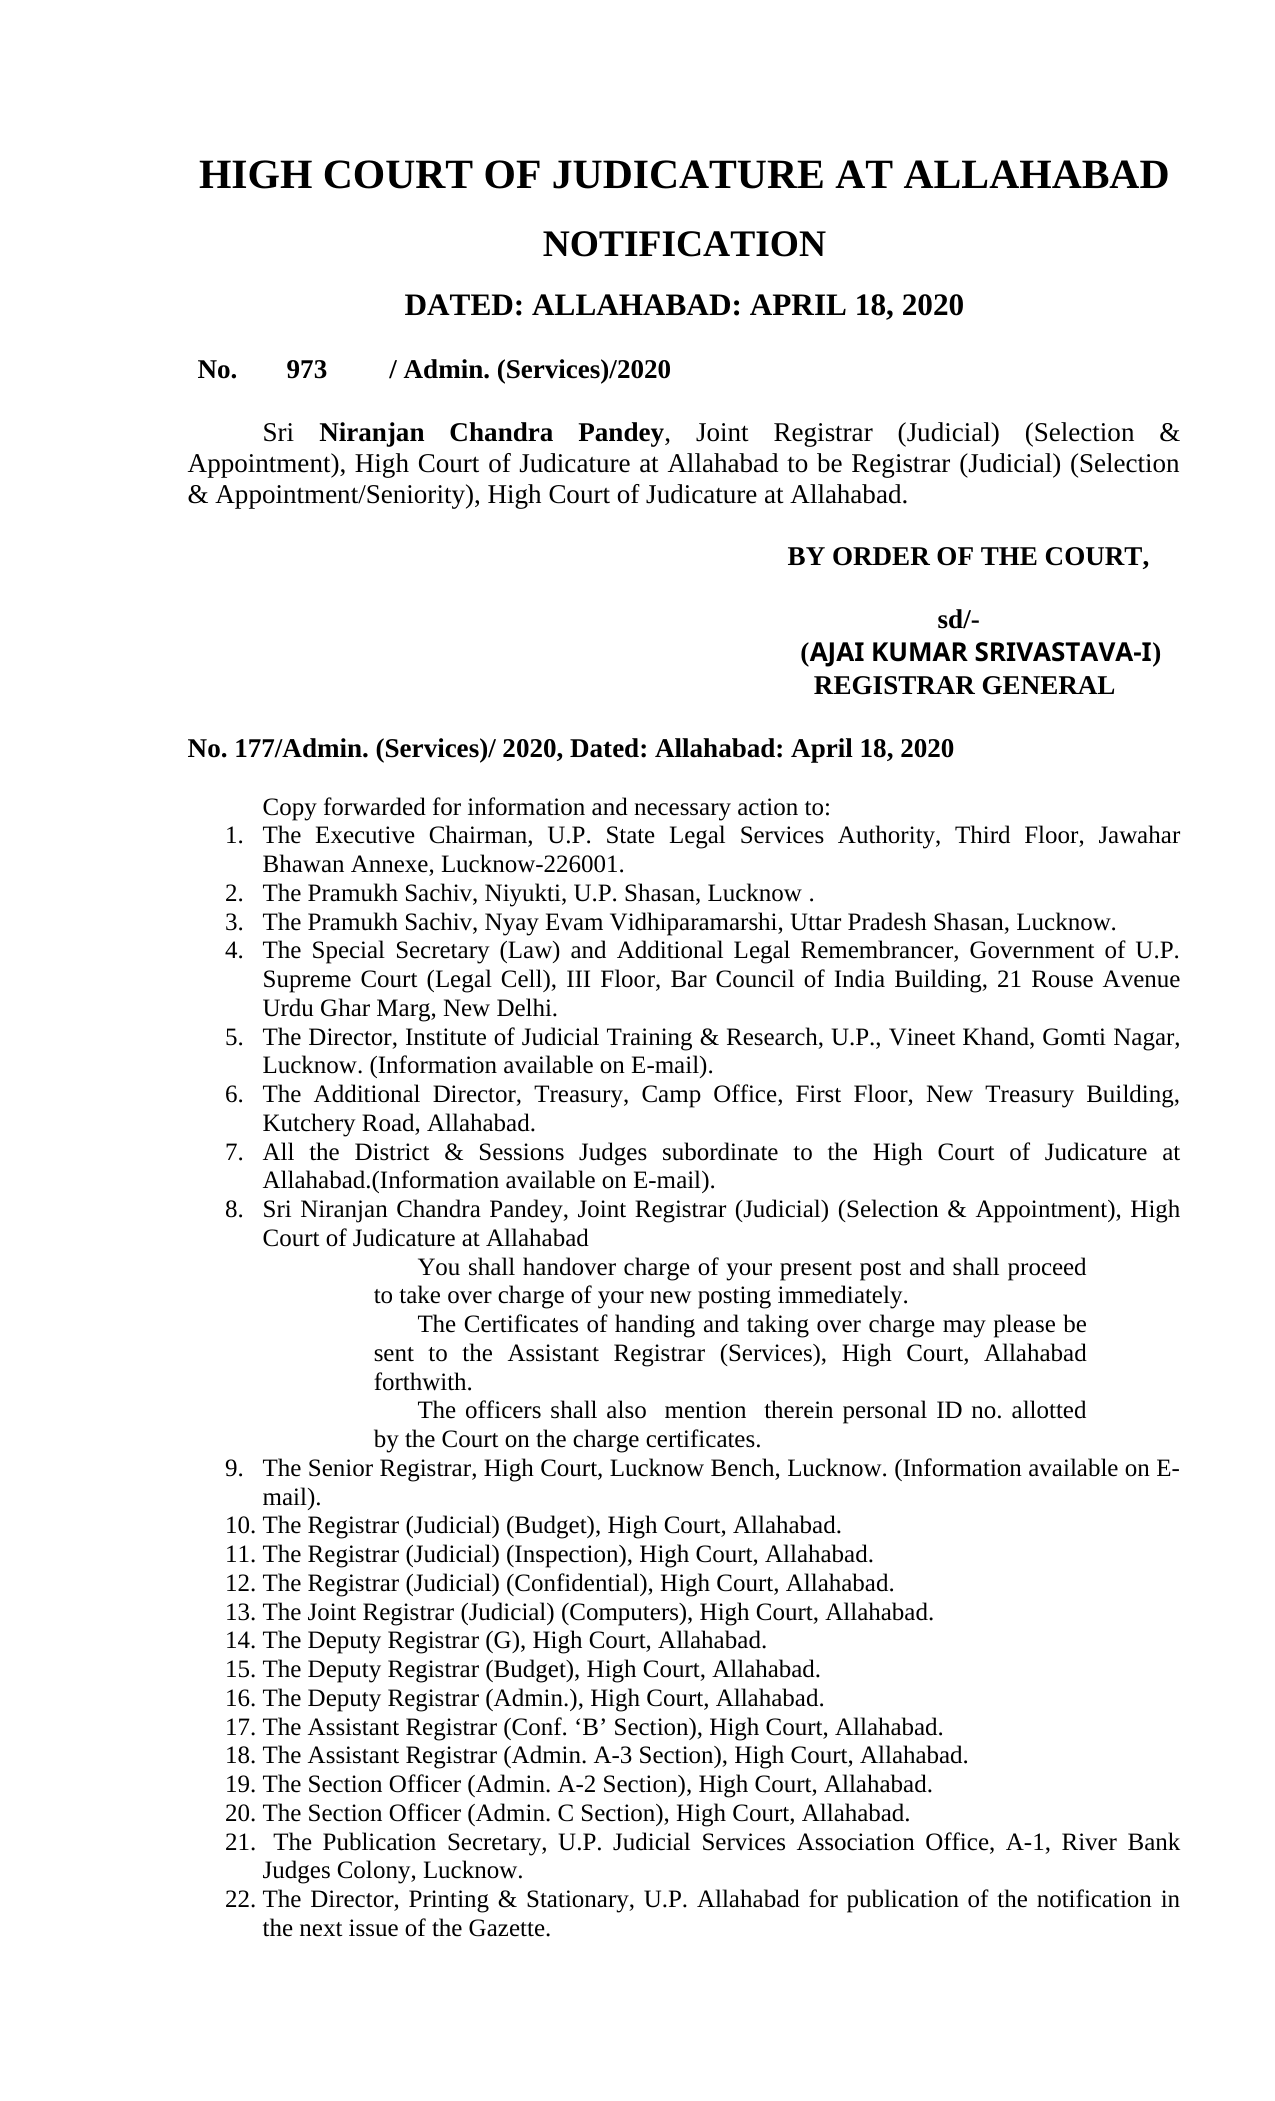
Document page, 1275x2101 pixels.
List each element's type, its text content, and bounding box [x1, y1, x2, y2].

list The Section Officer (Admin. A-2 Section), High Court, Allahabad. [225, 1769, 1181, 1798]
list The Senior Registrar, High Court, Lucknow Bench, Lucknow. (Information available on E-mail). [225, 1453, 1181, 1510]
text The officers shall also mention therein personal ID no. allotted by the Court on the charge certificates. [373, 1395, 1087, 1453]
list The Joint Registrar (Judicial) (Computers), High Court, Allahabad. [225, 1597, 1181, 1625]
text You shall handover charge of your present post and shall proceed to take over charge of your new posting immediately. [373, 1252, 1087, 1309]
list The Special Secretary (Law) and Additional Legal Remembrancer, Government of U.P. Supreme Court (Legal Cell), III Floor, Bar Council of India Building, 21 Rouse Avenue Urdu Ghar Marg, New Delhi. [225, 935, 1181, 1022]
list The Pramukh Sachiv, Niyukti, U.P. Shasan, Lucknow . [225, 878, 1181, 907]
list The Executive Chairman, U.P. State Legal Services Authority, Third Floor, Jawahar Bhawan Annexe, Lucknow-226001. [225, 820, 1181, 878]
list The Registrar (Judicial) (Inspection), High Court, Allahabad. [225, 1539, 1181, 1568]
subtitle NOTIFICATION [187, 222, 1181, 265]
list The Pramukh Sachiv, Nyay Evam Vidhiparamarshi, Uttar Pradesh Shasan, Lucknow. [225, 907, 1181, 935]
text (AJAI KUMAR SRIVASTAVA-I) [187, 634, 1183, 669]
text BY ORDER OF THE COURT, [562, 541, 1181, 572]
list All the District & Sessions Judges subordinate to the High Court of Judicature at Allahabad.(Information available on E-mail). [225, 1137, 1181, 1194]
list The Deputy Registrar (G), High Court, Allahabad. [225, 1625, 1181, 1654]
list The Deputy Registrar (Admin.), High Court, Allahabad. [225, 1683, 1181, 1712]
table_header 973 [275, 354, 364, 385]
list Sri Niranjan Chandra Pandey, Joint Registrar (Judicial) (Selection & Appointment), High Court of Judicature at Allahabad [225, 1194, 1181, 1252]
table_header No. [186, 354, 275, 385]
subtitle DATED: ALLAHABAD: APRIL 18, 2020 [187, 287, 1181, 322]
text Copy forwarded for information and necessary action to: [187, 792, 1181, 820]
text sd/- [187, 603, 1181, 634]
list The Registrar (Judicial) (Budget), High Court, Allahabad. [225, 1510, 1181, 1539]
text HIGH COURT OF JUDICATURE AT ALLAHABAD [187, 150, 1181, 198]
table_header / Admin. (Services)/2020 [364, 354, 714, 385]
list The Director, Printing & Stationary, U.P. Allahabad for publication of the notification in the next issue of the Gazette. [225, 1884, 1181, 1942]
list The Publication Secretary, U.P. Judicial Services Association Office, A-1, River Bank Judges Colony, Lucknow. [225, 1827, 1181, 1884]
list The Additional Director, Treasury, Camp Office, First Floor, New Treasury Building, Kutchery Road, Allahabad. [225, 1079, 1181, 1137]
list The Assistant Registrar (Admin. A-3 Section), High Court, Allahabad. [225, 1740, 1181, 1769]
text Sri Niranjan Chandra Pandey, Joint Registrar (Judicial) (Selection & Appointment), High Court of Judicature at Allahabad to be Registrar (Judicial) (Selection & Appointment/Seniority), High Court of Judicature at Allahabad. [187, 416, 1181, 509]
list The Deputy Registrar (Budget), High Court, Allahabad. [225, 1654, 1181, 1683]
list The Section Officer (Admin. C Section), High Court, Allahabad. [225, 1798, 1181, 1827]
text The Certificates of handing and taking over charge may please be sent to the Assistant Registrar (Services), High Court, Allahabad forthwith. [373, 1309, 1087, 1395]
text REGISTRAR GENERAL [187, 669, 1183, 701]
list The Assistant Registrar (Conf. ‘B’ Section), High Court, Allahabad. [225, 1712, 1181, 1740]
list The Registrar (Judicial) (Confidential), High Court, Allahabad. [225, 1568, 1181, 1597]
list The Director, Institute of Judicial Training & Research, U.P., Vineet Khand, Gomti Nagar, Lucknow. (Information available on E-mail). [225, 1022, 1181, 1079]
subtitle No. 177/Admin. (Services)/ 2020, Dated: Allahabad: April 18, 2020 [187, 732, 1181, 763]
